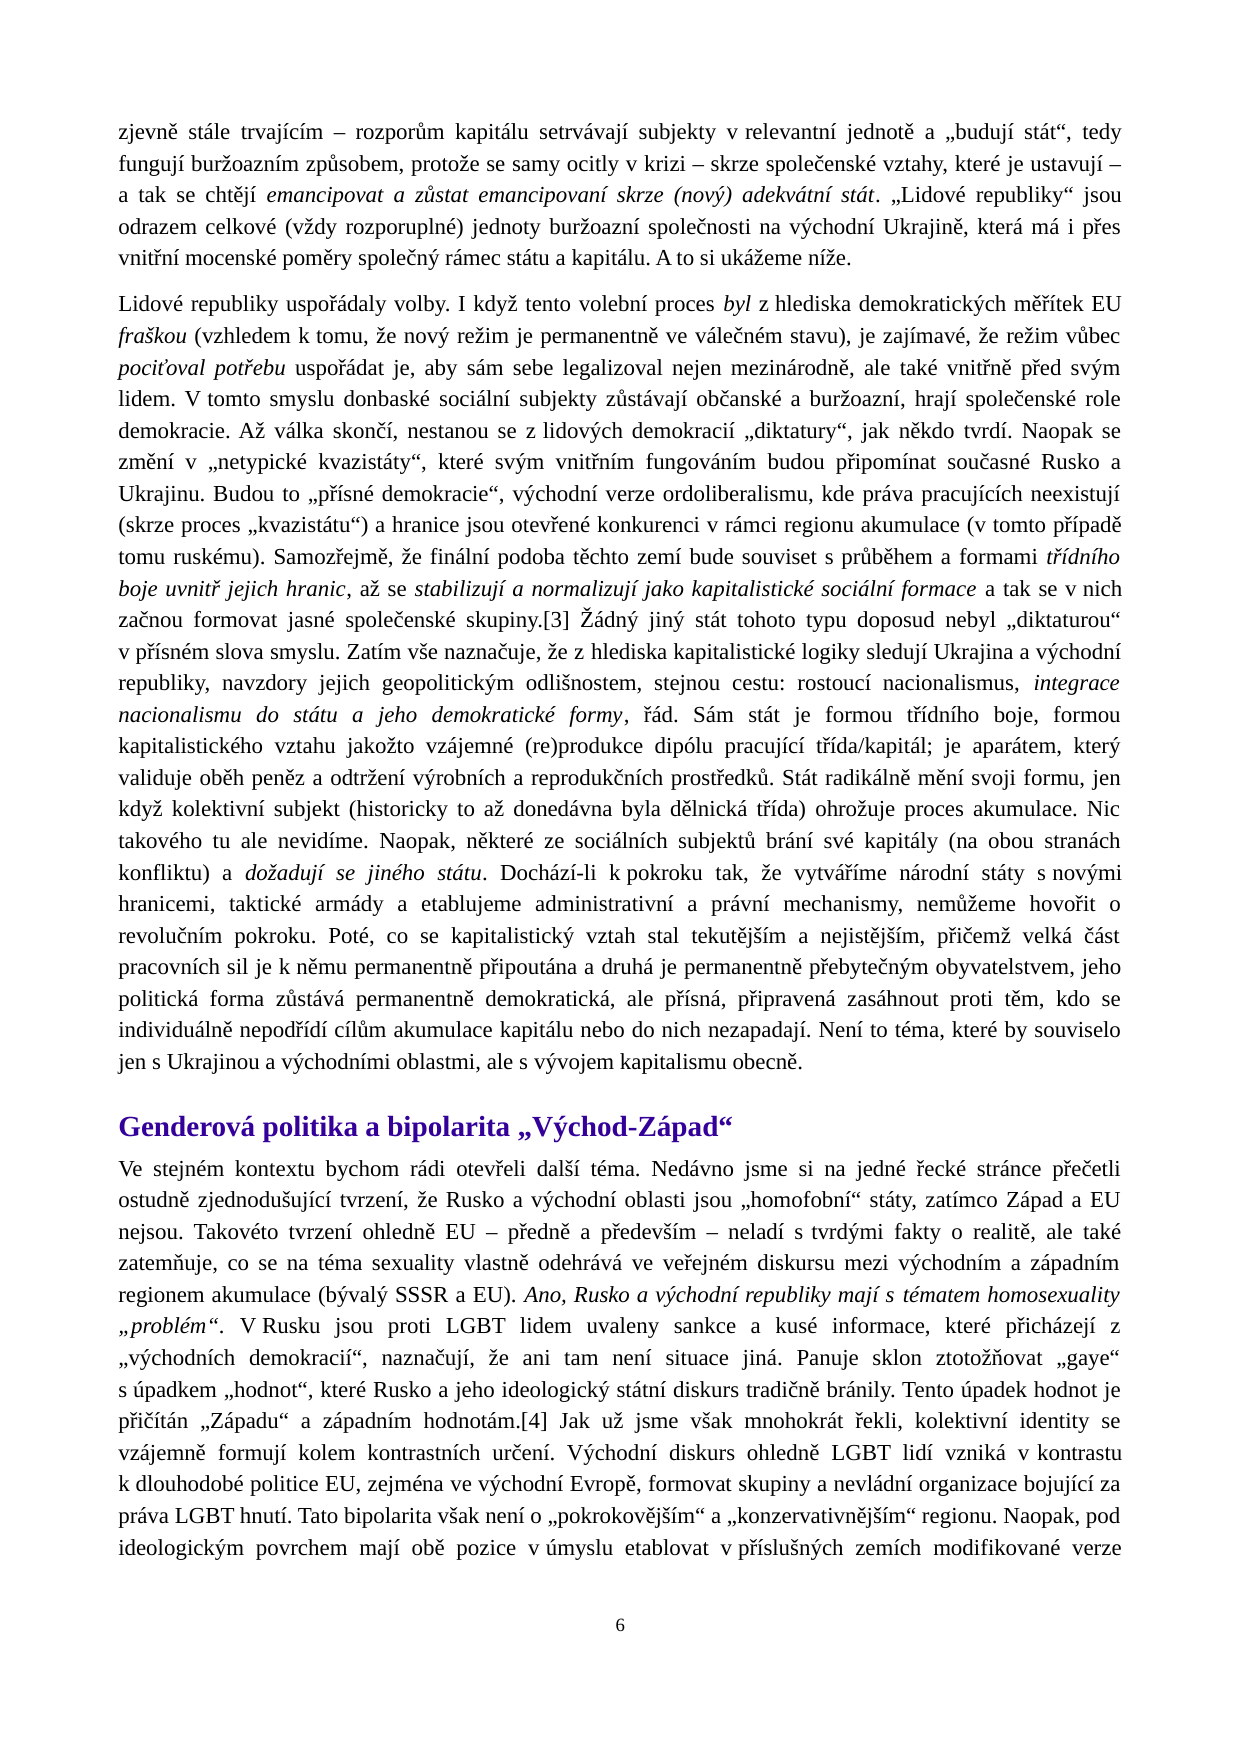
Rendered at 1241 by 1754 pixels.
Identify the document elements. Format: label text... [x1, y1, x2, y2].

text Ve stejném kontextu bychom rádi otevřeli další téma. Nedávno jsme si na jedné řecké stránce přečetli ostudně zjednodušující tvrzení, že Rusko a východní oblasti jsou „homofobní“ státy, zatímco Západ a EU nejsou. Takovéto tvrzení ohledně EU – předně a především – neladí s tvrdými fakty o realitě, ale také zatemňuje, co se na téma sexuality vlastně odehrává ve veřejném diskursu mezi východním a západním regionem akumulace (bývalý SSSR a EU). Ano, Rusko a východní republiky mají s tématem homosexuality „problém“. V Rusku jsou proti LGBT lidem uvaleny sankce a kusé informace, které přicházejí z „východních demokracií“, naznačují, že ani tam není situace jiná. Panuje sklon ztotožňovat „gaye“ s úpadkem „hodnot“, které Rusko a jeho ideologický státní diskurs tradičně bránily. Tento úpadek hodnot je přičítán „Západu“ a západním hodnotám.[4] Jak už jsme však mnohokrát řekli, kolektivní identity se vzájemně formují kolem kontrastních určení. Východní diskurs ohledně LGBT lidí vzniká v kontrastu k dlouhodobé politice EU, zejména ve východní Evropě, formovat skupiny a nevládní organizace bojující za práva LGBT hnutí. Tato bipolarita však není o „pokrokovějším“ a „konzervativnějším“ regionu. Naopak, pod ideologickým povrchem mají obě pozice v úmyslu etablovat v příslušných zemích modifikované verze [118, 1155, 1122, 1560]
subtitle Genderová politika a bipolarita „Východ-Západ“ [118, 1109, 1122, 1142]
text Lidové republiky uspořádaly volby. I když tento volební proces byl z hlediska demokratických měřítek EU fraškou (vzhledem k tomu, že nový režim je permanentně ve válečném stavu), je zajímavé, že režim vůbec pociťoval potřebu uspořádat je, aby sám sebe legalizoval nejen mezinárodně, ale také vnitřně před svým lidem. V tomto smyslu donbaské sociální subjekty zůstávají občanské a buržoazní, hrají společenské role demokracie. Až válka skončí, nestanou se z lidových demokracií „diktatury“, jak někdo tvrdí. Naopak se změní v „netypické kvazistáty“, které svým vnitřním fungováním budou připomínat současné Rusko a Ukrajinu. Budou to „přísné demokracie“, východní verze ordoliberalismu, kde práva pracujících neexistují (skrze proces „kvazistátu“) a hranice jsou otevřené konkurenci v rámci regionu akumulace (v tomto případě tomu ruskému). Samozřejmě, že finální podoba těchto zemí bude souviset s průběhem a formami třídního boje uvnitř jejich hranic, až se stabilizují a normalizují jako kapitalistické sociální formace a tak se v nich začnou formovat jasné společenské skupiny.[3] Žádný jiný stát tohoto typu doposud nebyl „diktaturou“ v přísném slova smyslu. Zatím vše naznačuje, že z hlediska kapitalistické logiky sledují Ukrajina a východní republiky, navzdory jejich geopolitickým odlišnostem, stejnou cestu: rostoucí nacionalismus, integrace nacionalismu do státu a jeho demokratické formy, řád. Sám stát je formou třídního boje, formou kapitalistického vztahu jakožto vzájemné (re)produkce dipólu pracující třída/kapitál; je aparátem, který validuje oběh peněz a odtržení výrobních a reprodukčních prostředků. Stát radikálně mění svoji formu, jen když kolektivní subjekt (historicky to až donedávna byla dělnická třída) ohrožuje proces akumulace. Nic takového tu ale nevidíme. Naopak, některé ze sociálních subjektů brání své kapitály (na obou stranách konfliktu) a dožadují se jiného státu. Dochází-li k pokroku tak, že vytváříme národní státy s novými hranicemi, taktické armády a etablujeme administrativní a právní mechanismy, nemůžeme hovořit o revolučním pokroku. Poté, co se kapitalistický vztah stal tekutějším a nejistějším, přičemž velká část pracovních sil je k němu permanentně připoutána a druhá je permanentně přebytečným obyvatelstvem, jeho politická forma zůstává permanentně demokratická, ale přísná, připravená zasáhnout proti těm, kdo se individuálně nepodřídí cílům akumulace kapitálu nebo do nich nezapadají. Není to téma, které by souviselo jen s Ukrajinou a východními oblastmi, ale s vývojem kapitalismu obecně. [118, 291, 1122, 1074]
text zjevně stále trvajícím – rozporům kapitálu setrvávají subjekty v relevantní jednotě a „budují stát“, tedy fungují buržoazním způsobem, protože se samy ocitly v krizi – skrze společenské vztahy, které je ustavují – a tak se chtějí emancipovat a zůstat emancipovaní skrze (nový) adekvátní stát. „Lidové republiky“ jsou odrazem celkové (vždy rozporuplné) jednoty buržoazní společnosti na východní Ukrajině, která má i přes vnitřní mocenské poměry společný rámec státu a kapitálu. A to si ukážeme níže. [118, 118, 1122, 271]
